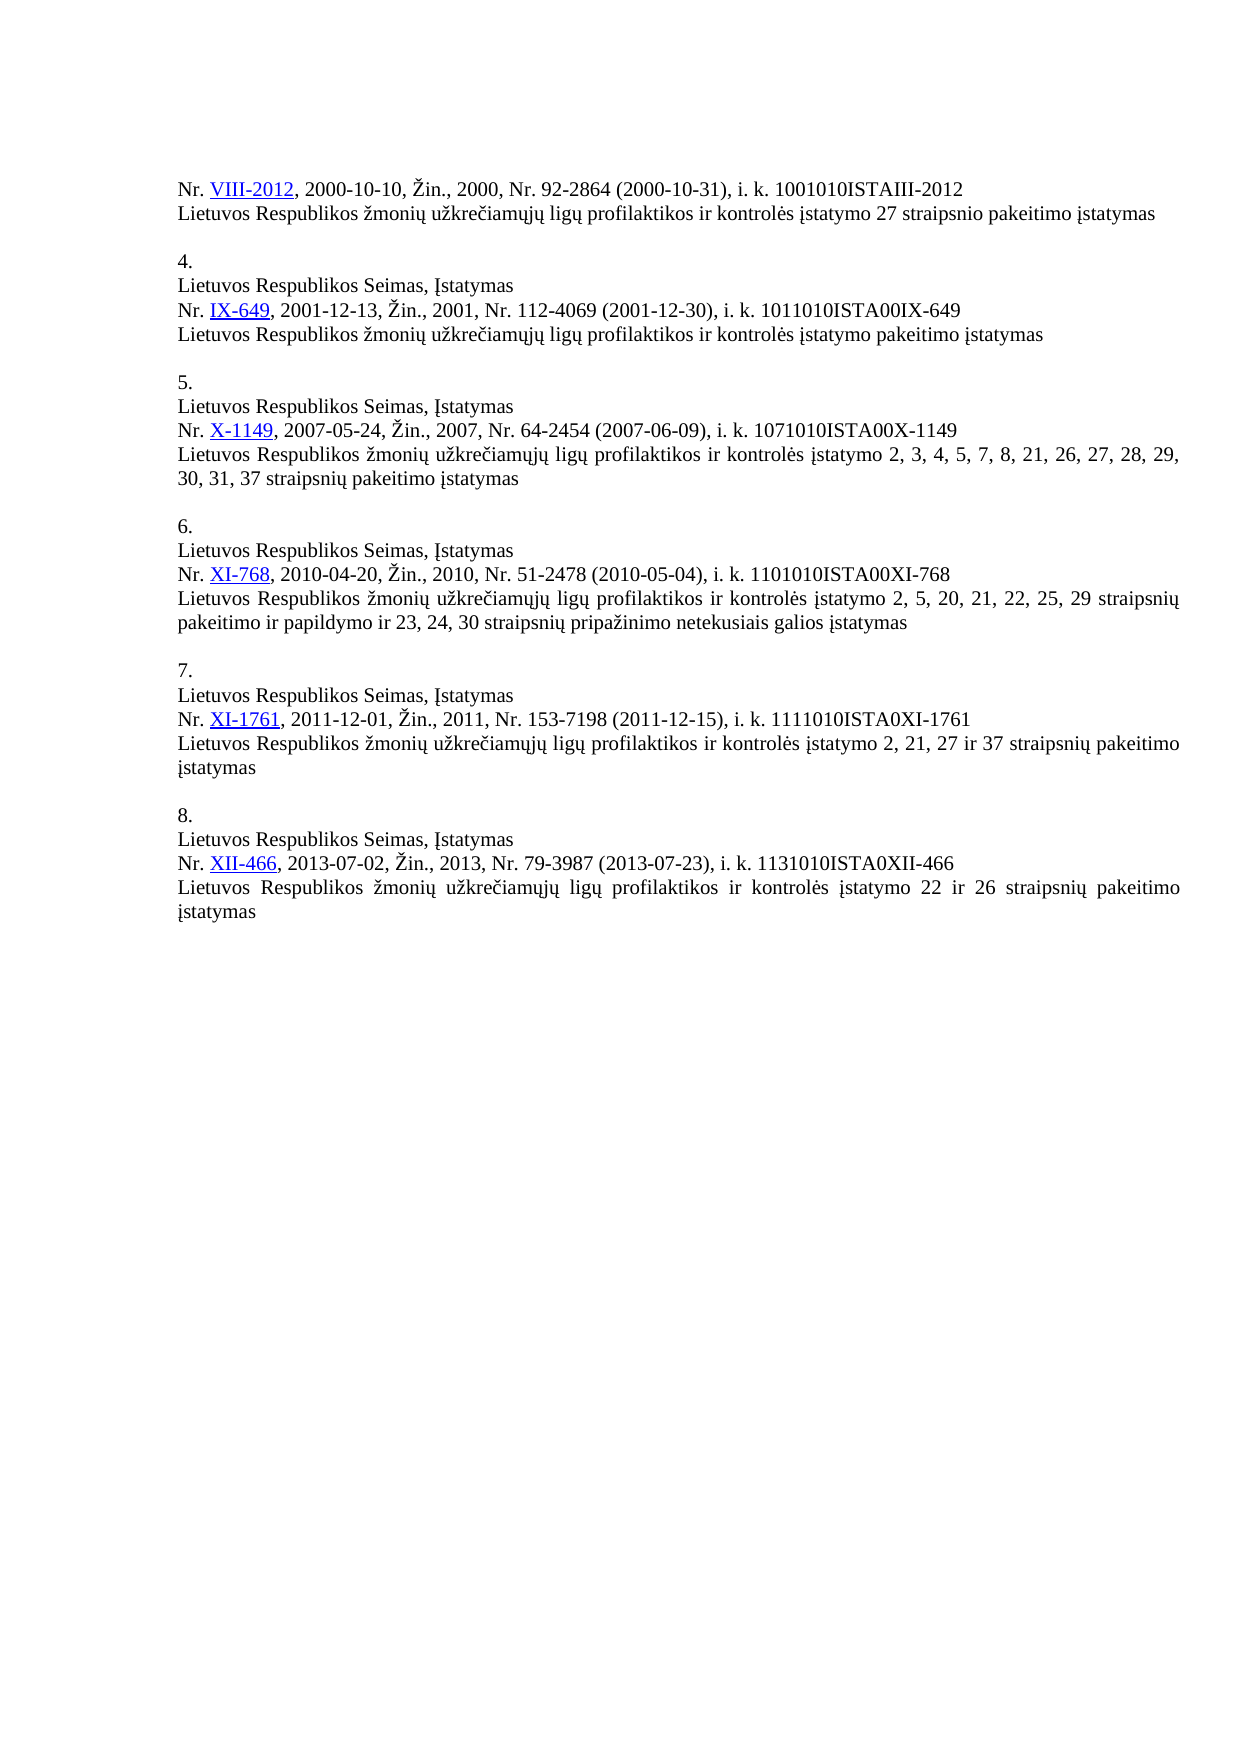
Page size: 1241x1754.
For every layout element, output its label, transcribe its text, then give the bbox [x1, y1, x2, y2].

text Lietuvos Respublikos Seimas, Įstatymas [177, 394, 1181, 418]
text 4. [177, 249, 1181, 273]
text Lietuvos Respublikos Seimas, Įstatymas [177, 273, 1181, 297]
text Lietuvos Respublikos žmonių užkrečiamųjų ligų profilaktikos ir kontrolės įstatymo 2, 5, 20, 21, 22, 25, 29 straipsnių pakeitimo ir papildymo ir 23, 24, 30 straipsnių pripažinimo netekusiais galios įstatymas [177, 586, 1181, 634]
text 5. [177, 370, 1181, 394]
text Nr. X-1149, 2007-05-24, Žin., 2007, Nr. 64-2454 (2007-06-09), i. k. 1071010ISTA00X-1149 [177, 418, 1181, 442]
text 7. [177, 658, 1181, 682]
text Lietuvos Respublikos žmonių užkrečiamųjų ligų profilaktikos ir kontrolės įstatymo 2, 21, 27 ir 37 straipsnių pakeitimo įstatymas [177, 731, 1181, 779]
text 6. [177, 514, 1181, 538]
text 8. [177, 803, 1181, 827]
text Lietuvos Respublikos žmonių užkrečiamųjų ligų profilaktikos ir kontrolės įstatymo 2, 3, 4, 5, 7, 8, 21, 26, 27, 28, 29, 30, 31, 37 straipsnių pakeitimo įstatymas [177, 442, 1181, 490]
text Lietuvos Respublikos žmonių užkrečiamųjų ligų profilaktikos ir kontrolės įstatymo 27 straipsnio pakeitimo įstatymas [177, 201, 1181, 225]
text Nr. IX-649, 2001-12-13, Žin., 2001, Nr. 112-4069 (2001-12-30), i. k. 1011010ISTA00IX-649 [177, 297, 1181, 322]
text Lietuvos Respublikos žmonių užkrečiamųjų ligų profilaktikos ir kontrolės įstatymo 22 ir 26 straipsnių pakeitimo įstatymas [177, 875, 1181, 923]
text Lietuvos Respublikos Seimas, Įstatymas [177, 827, 1181, 851]
text Lietuvos Respublikos Seimas, Įstatymas [177, 682, 1181, 707]
text Lietuvos Respublikos žmonių užkrečiamųjų ligų profilaktikos ir kontrolės įstatymo pakeitimo įstatymas [177, 322, 1181, 346]
text Nr. XII-466, 2013-07-02, Žin., 2013, Nr. 79-3987 (2013-07-23), i. k. 1131010ISTA0XII-466 [177, 851, 1181, 875]
text Nr. XI-768, 2010-04-20, Žin., 2010, Nr. 51-2478 (2010-05-04), i. k. 1101010ISTA00XI-768 [177, 562, 1181, 586]
text Nr. XI-1761, 2011-12-01, Žin., 2011, Nr. 153-7198 (2011-12-15), i. k. 1111010ISTA0XI-1761 [177, 707, 1181, 731]
text Lietuvos Respublikos Seimas, Įstatymas [177, 538, 1181, 562]
text Nr. VIII-2012, 2000-10-10, Žin., 2000, Nr. 92-2864 (2000-10-31), i. k. 1001010ISTAIII-2012 [177, 177, 1181, 201]
